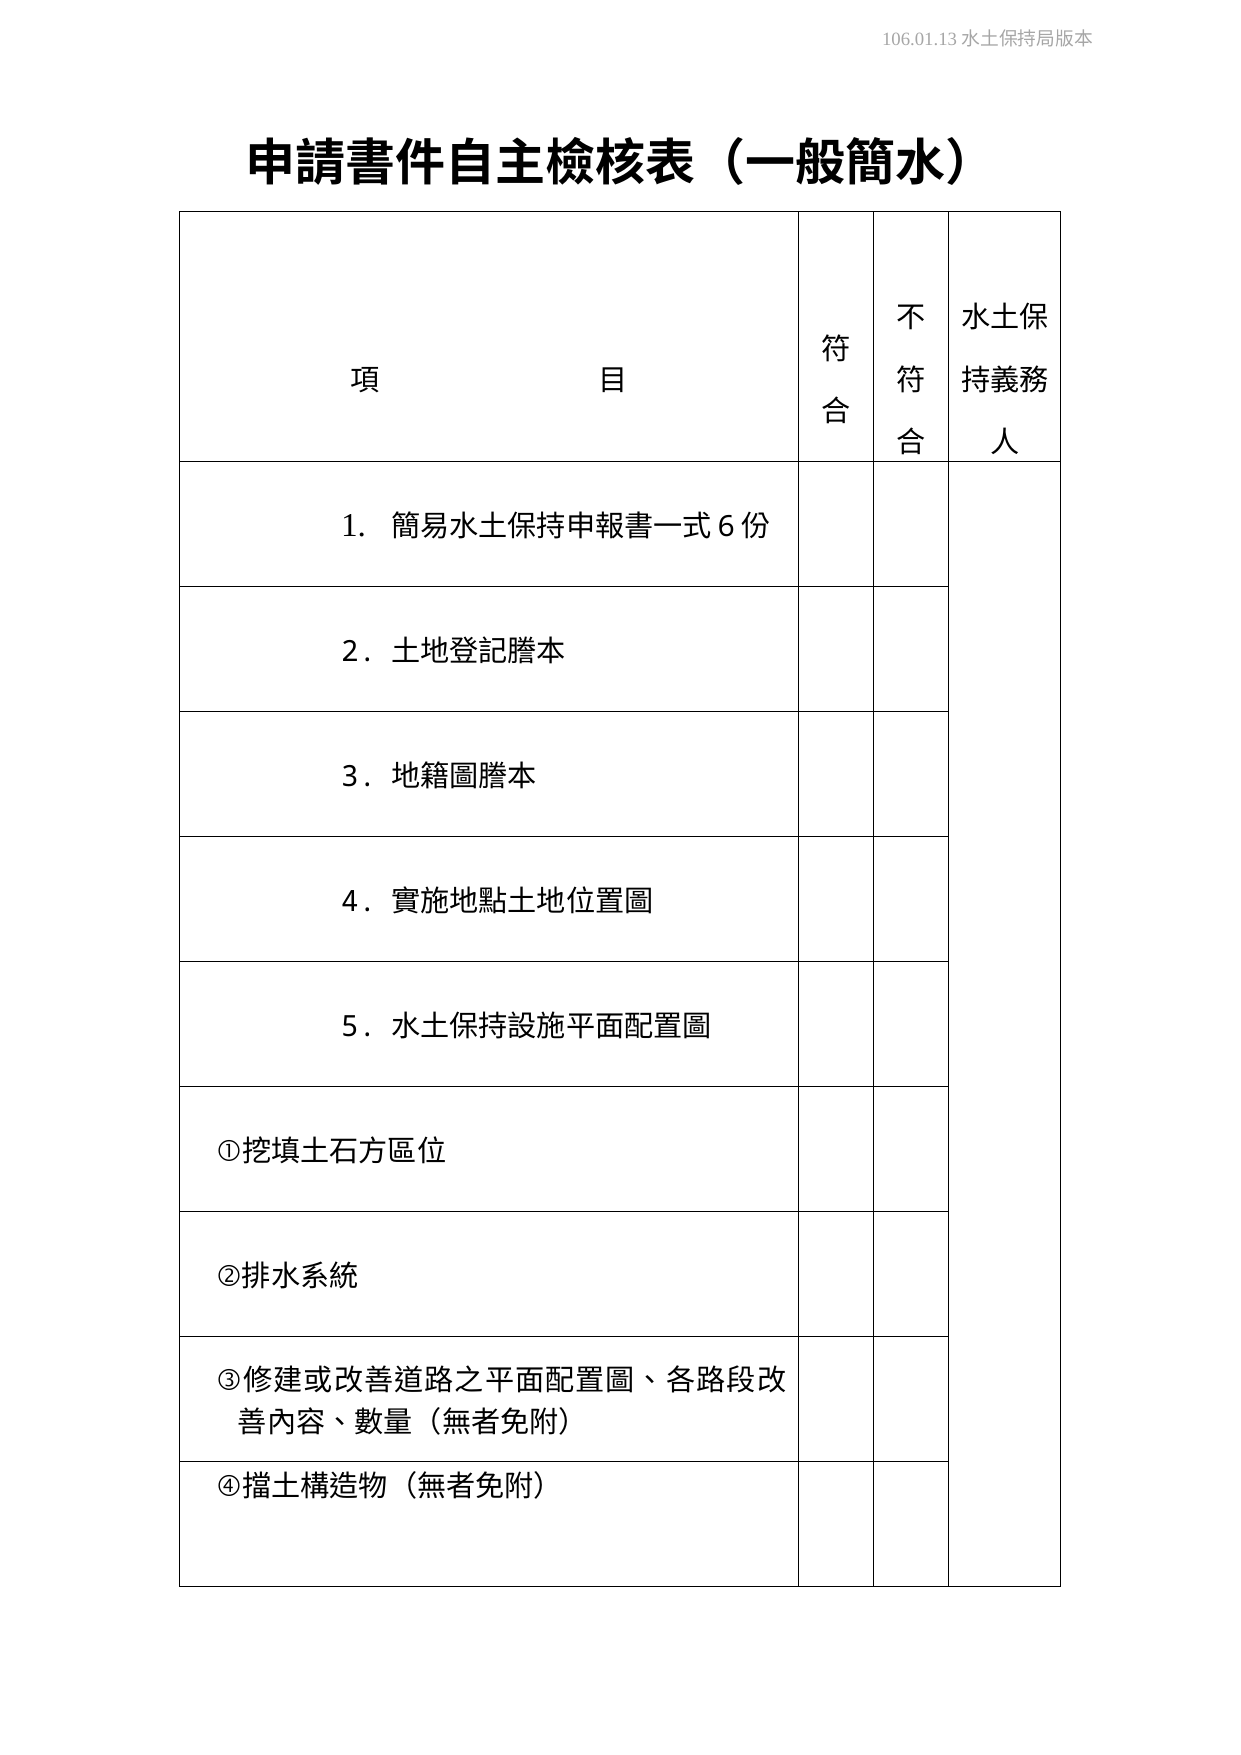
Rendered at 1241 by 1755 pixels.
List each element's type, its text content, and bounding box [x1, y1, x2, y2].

table_cell 地籍圖謄本 [180, 712, 798, 836]
table_cell 擋土構造物（無者免附） [180, 1462, 798, 1586]
table_cell [874, 1212, 948, 1336]
table_header 水土保持義務人 [949, 212, 1060, 461]
table_cell [874, 1337, 948, 1461]
table_cell [874, 587, 948, 711]
text 申請書件自主檢核表（一般簡水） [148, 86, 1093, 211]
table_cell [799, 1087, 873, 1211]
table_cell 土地登記謄本 [180, 587, 798, 711]
table_cell [874, 1462, 948, 1586]
table_cell 實施地點土地位置圖 [180, 837, 798, 961]
table_cell [874, 462, 948, 586]
table_cell [874, 712, 948, 836]
table_cell 簡易水土保持申報書一式6份 [180, 462, 798, 586]
table_header 符合 [799, 212, 873, 461]
table_cell 挖填土石方區位 [180, 1087, 798, 1211]
table_cell 排水系統 [180, 1212, 798, 1336]
table_cell [799, 1462, 873, 1586]
table_header 項 目 [180, 212, 798, 461]
table_cell [874, 837, 948, 961]
table_cell 修建或改善道路之平面配置圖、各路段改善內容、數量（無者免附） [180, 1337, 798, 1461]
table_cell 水土保持設施平面配置圖 [180, 962, 798, 1086]
table_cell [799, 712, 873, 836]
table_cell [799, 837, 873, 961]
table_cell [874, 962, 948, 1086]
table_cell [799, 1337, 873, 1461]
table_cell [874, 1087, 948, 1211]
table_cell [799, 1212, 873, 1336]
table_header 不符合 [874, 212, 948, 461]
table_cell [799, 462, 873, 586]
table_cell [949, 462, 1060, 1586]
table_cell [799, 587, 873, 711]
table_cell [799, 962, 873, 1086]
